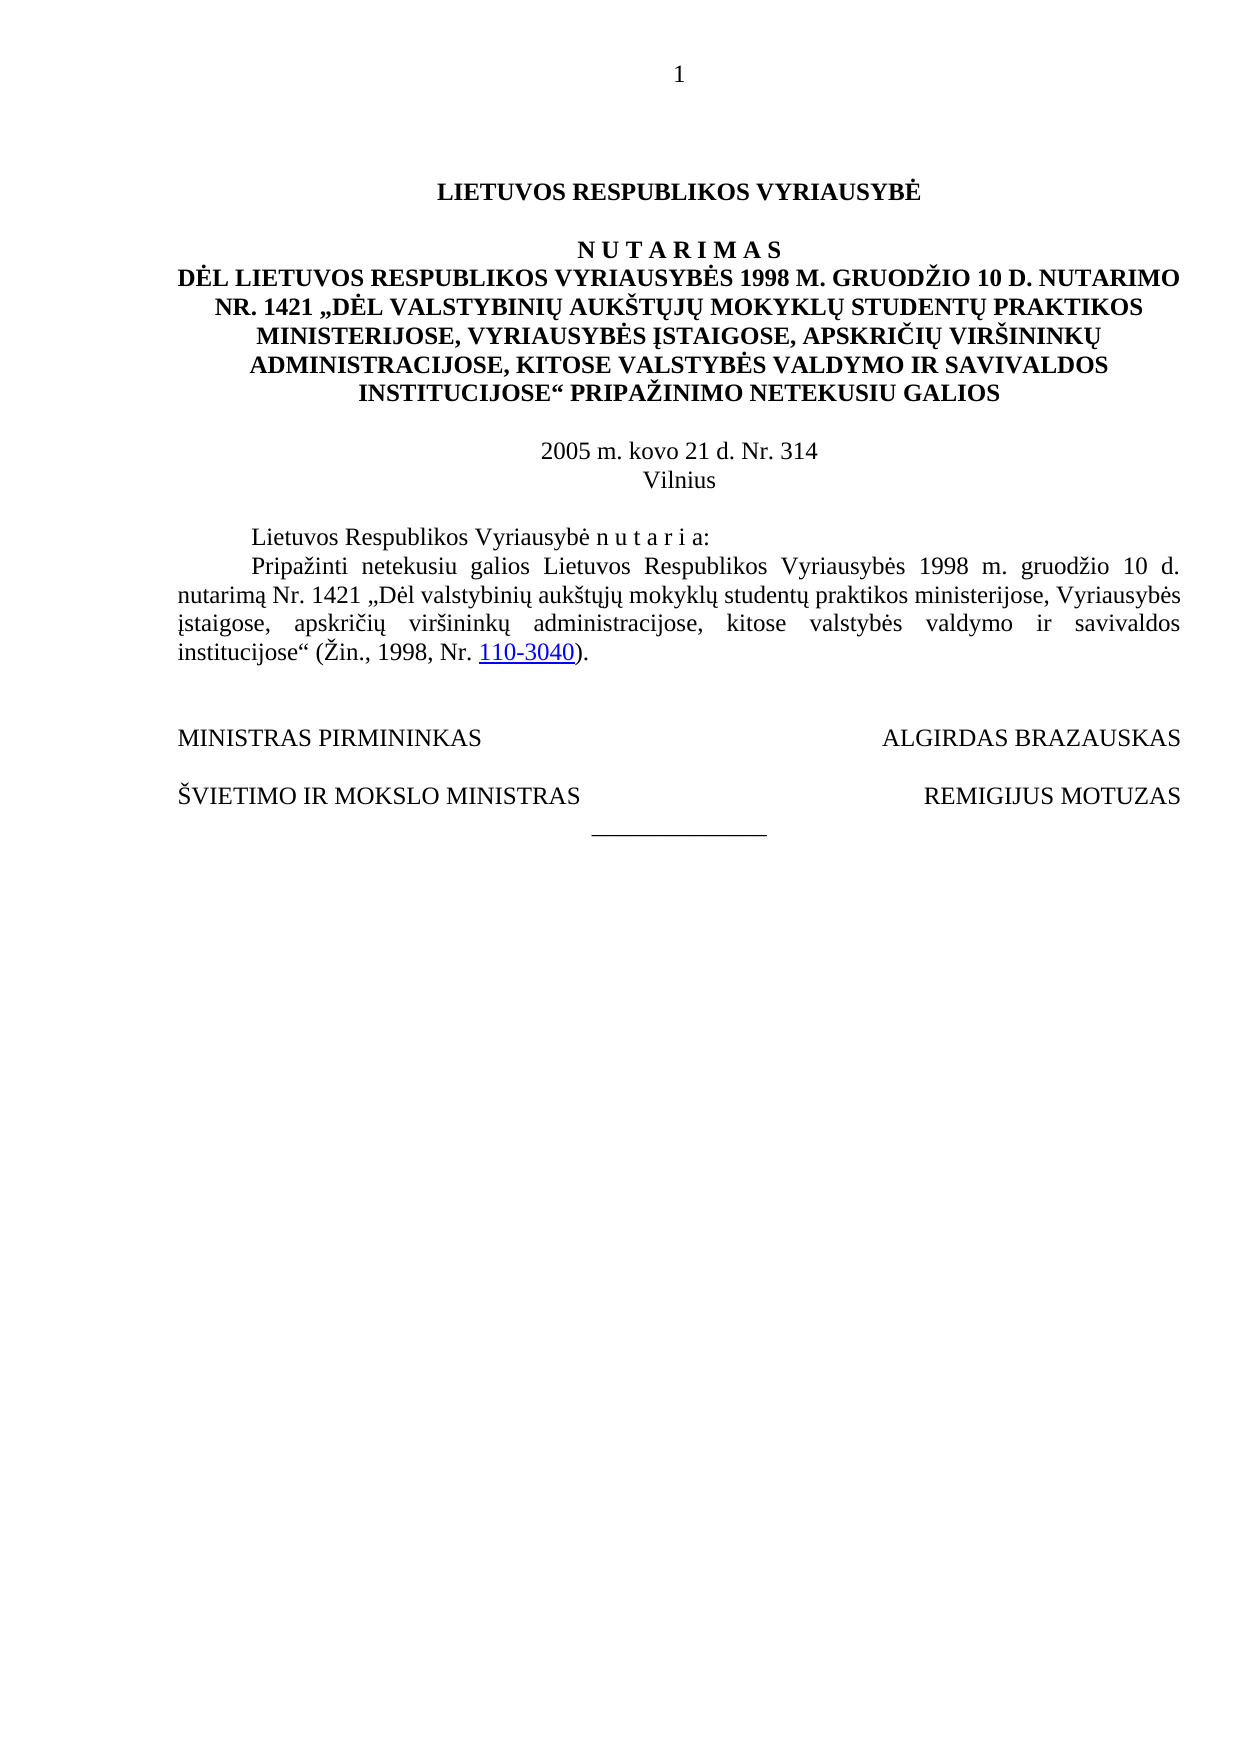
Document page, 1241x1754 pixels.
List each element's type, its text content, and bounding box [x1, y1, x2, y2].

text 2005 m. kovo 21 d. Nr. 314 [177, 436, 1181, 465]
text Vilnius [177, 465, 1181, 493]
text DĖL LIETUVOS RESPUBLIKOS VYRIAUSYBĖS 1998 M. GRUODŽIO 10 D. NUTARIMO NR. 1421 „DĖL VALSTYBINIŲ AUKŠTŲJŲ MOKYKLŲ STUDENTŲ PRAKTIKOS MINISTERIJOSE, VYRIAUSYBĖS ĮSTAIGOSE, APSKRIČIŲ VIRŠININKŲ ADMINISTRACIJOSE, KITOSE VALSTYBĖS VALDYMO IR SAVIVALDOS INSTITUCIJOSE“ PRIPAŽINIMO NETEKUSIU GALIOS [177, 263, 1181, 407]
text N U T A R I M A S [177, 235, 1181, 263]
text Lietuvos Respublikos Vyriausybė nutaria: [177, 522, 1181, 551]
text LIETUVOS RESPUBLIKOS VYRIAUSYBĖ [177, 177, 1181, 206]
text MINISTRAS PIRMININKAS ALGIRDAS BRAZAUSKAS [177, 723, 1181, 752]
text ŠVIETIMO IR MOKSLO MINISTRAS REMIGIJUS MOTUZAS [177, 781, 1181, 810]
text ______________ [177, 810, 1181, 838]
text Pripažinti netekusiu galios Lietuvos Respublikos Vyriausybės 1998 m. gruodžio 10 d. nutarimą Nr. 1421 „Dėl valstybinių aukštųjų mokyklų studentų praktikos ministerijose, Vyriausybės įstaigose, apskričių viršininkų administracijose, kitose valstybės valdymo ir savivaldos institucijose“ (Žin., 1998, Nr. 110-3040). [177, 551, 1181, 666]
